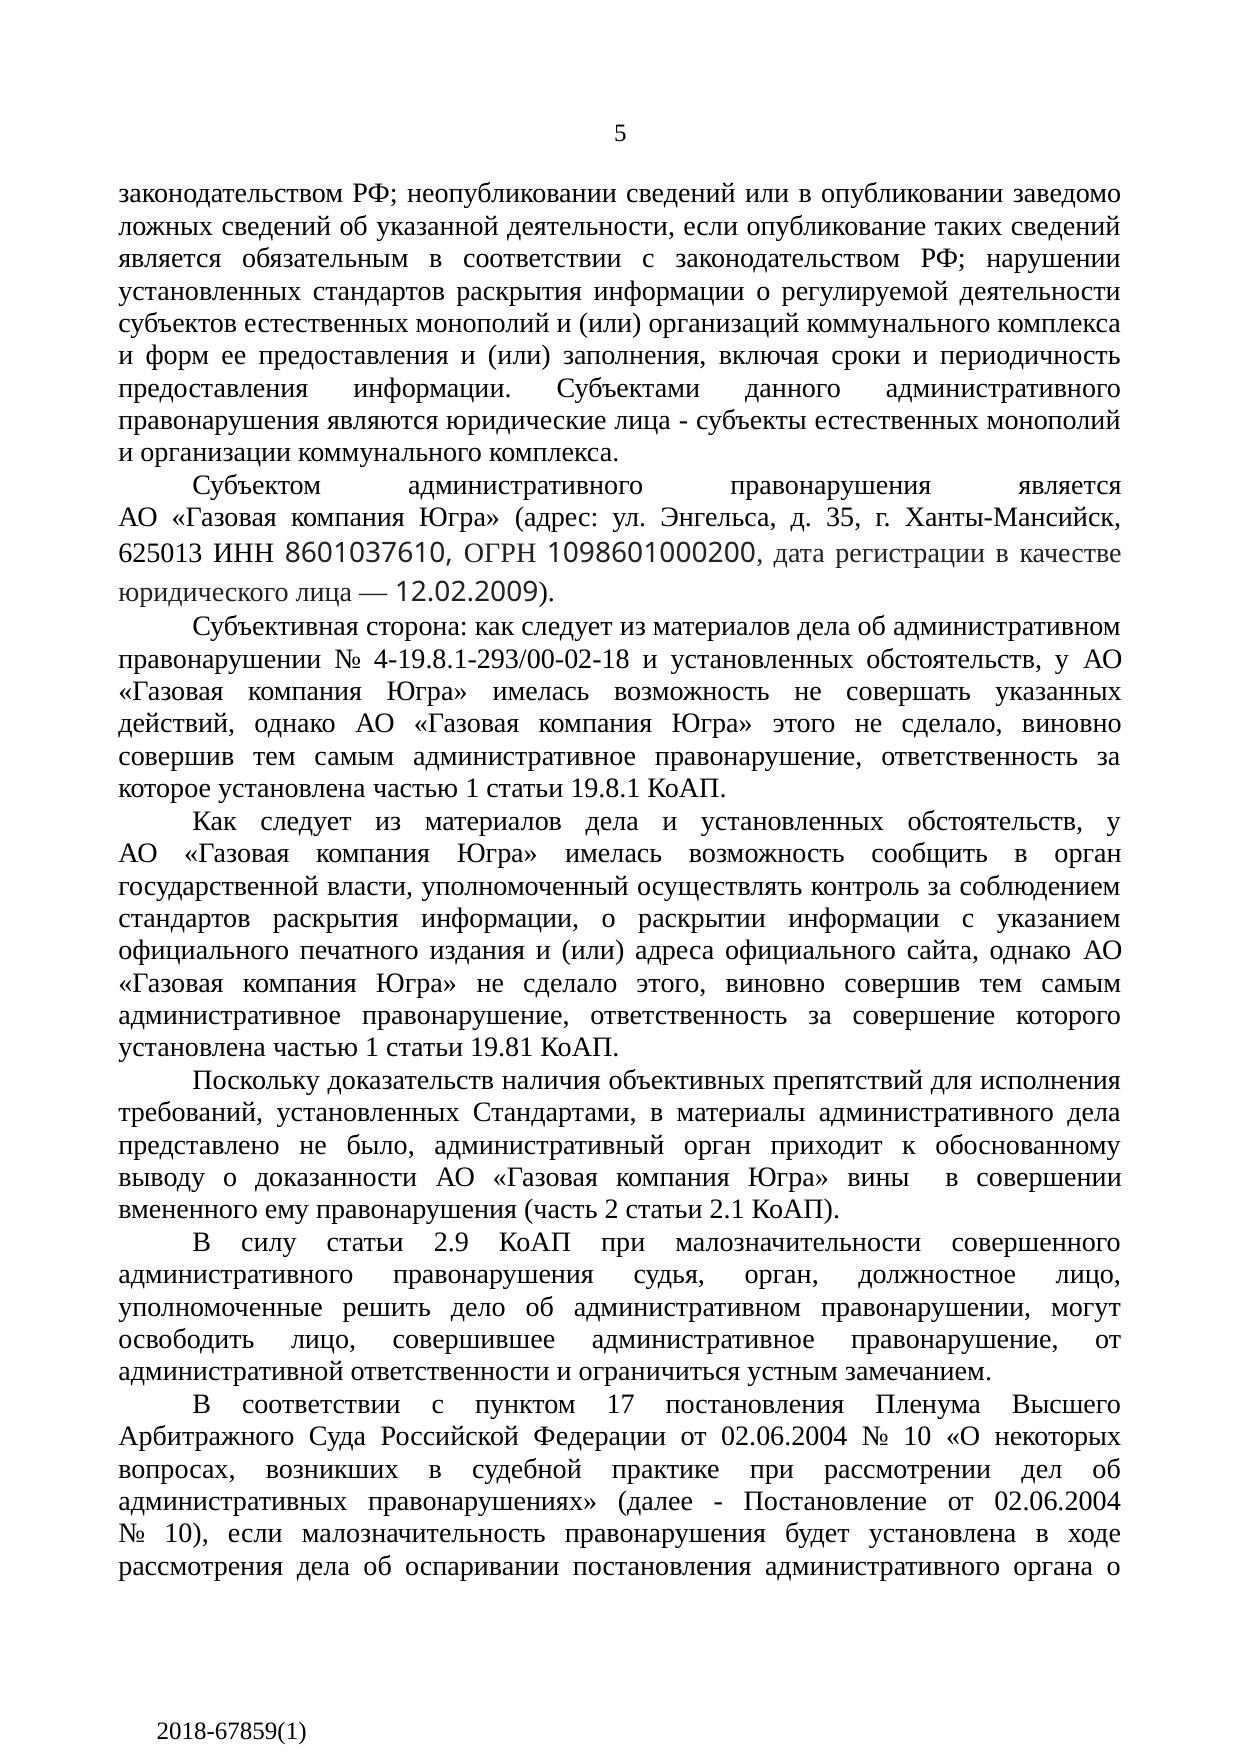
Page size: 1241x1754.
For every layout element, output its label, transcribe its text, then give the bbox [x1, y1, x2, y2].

text Поскольку доказательств наличия объективных препятствий для исполнения требований, установленных Стандартами, в материалы административного дела представлено не было, административный орган приходит к обоснованному выводу о доказанности АО «Газовая компания Югра» вины в совершении вмененного ему правонарушения (часть 2 статьи 2.1 КоАП). [118, 1063, 1122, 1225]
text Как следует из материалов дела и установленных обстоятельств, у АО «Газовая компания Югра» имелась возможность сообщить в орган государственной власти, уполномоченный осуществлять контроль за соблюдением стандартов раскрытия информации, о раскрытии информации с указанием официального печатного издания и (или) адреса официального сайта, однако АО «Газовая компания Югра» не сделало этого, виновно совершив тем самым административное правонарушение, ответственность за совершение которого установлена частью 1 статьи 19.81 КоАП. [118, 804, 1122, 1063]
text В соответствии с пунктом 17 постановления Пленума Высшего Арбитражного Суда Российской Федерации от 02.06.2004 № 10 «О некоторых вопросах, возникших в судебной практике при рассмотрении дел об административных правонарушениях» (далее - Постановление от 02.06.2004 № 10), если малозначительность правонарушения будет установлена в ходе рассмотрения дела об оспаривании постановления административного органа о [118, 1387, 1122, 1581]
text В силу статьи 2.9 КоАП при малозначительности совершенного административного правонарушения судья, орган, должностное лицо, уполномоченные решить дело об административном правонарушении, могут освободить лицо, совершившее административное правонарушение, от административной ответственности и ограничиться устным замечанием. [118, 1225, 1122, 1387]
text законодательством РФ; неопубликовании сведений или в опубликовании заведомо ложных сведений об указанной деятельности, если опубликование таких сведений является обязательным в соответствии с законодательством РФ; нарушении установленных стандартов раскрытия информации о регулируемой деятельности субъектов естественных монополий и (или) организаций коммунального комплекса и форм ее предоставления и (или) заполнения, включая сроки и периодичность предоставления информации. Субъектами данного административного правонарушения являются юридические лица - субъекты естественных монополий и организации коммунального комплекса. [118, 176, 1122, 468]
text Субъективная сторона: как следует из материалов дела об административном правонарушении № 4-19.8.1-293/00-02-18 и установленных обстоятельств, у АО «Газовая компания Югра» имелась возможность не совершать указанных действий, однако АО «Газовая компания Югра» этого не сделало, виновно совершив тем самым административное правонарушение, ответственность за которое установлена частью 1 статьи 19.8.1 КоАП. [118, 609, 1122, 804]
text Субъектом административного правонарушения является АО «Газовая компания Югра» (адрес: ул. Энгельса, д. 35, г. Ханты-Мансийск, 625013 ИНН 8601037610, ОГРН 1098601000200, дата регистрации в качестве юридического лица — 12.02.2009). [118, 468, 1122, 609]
